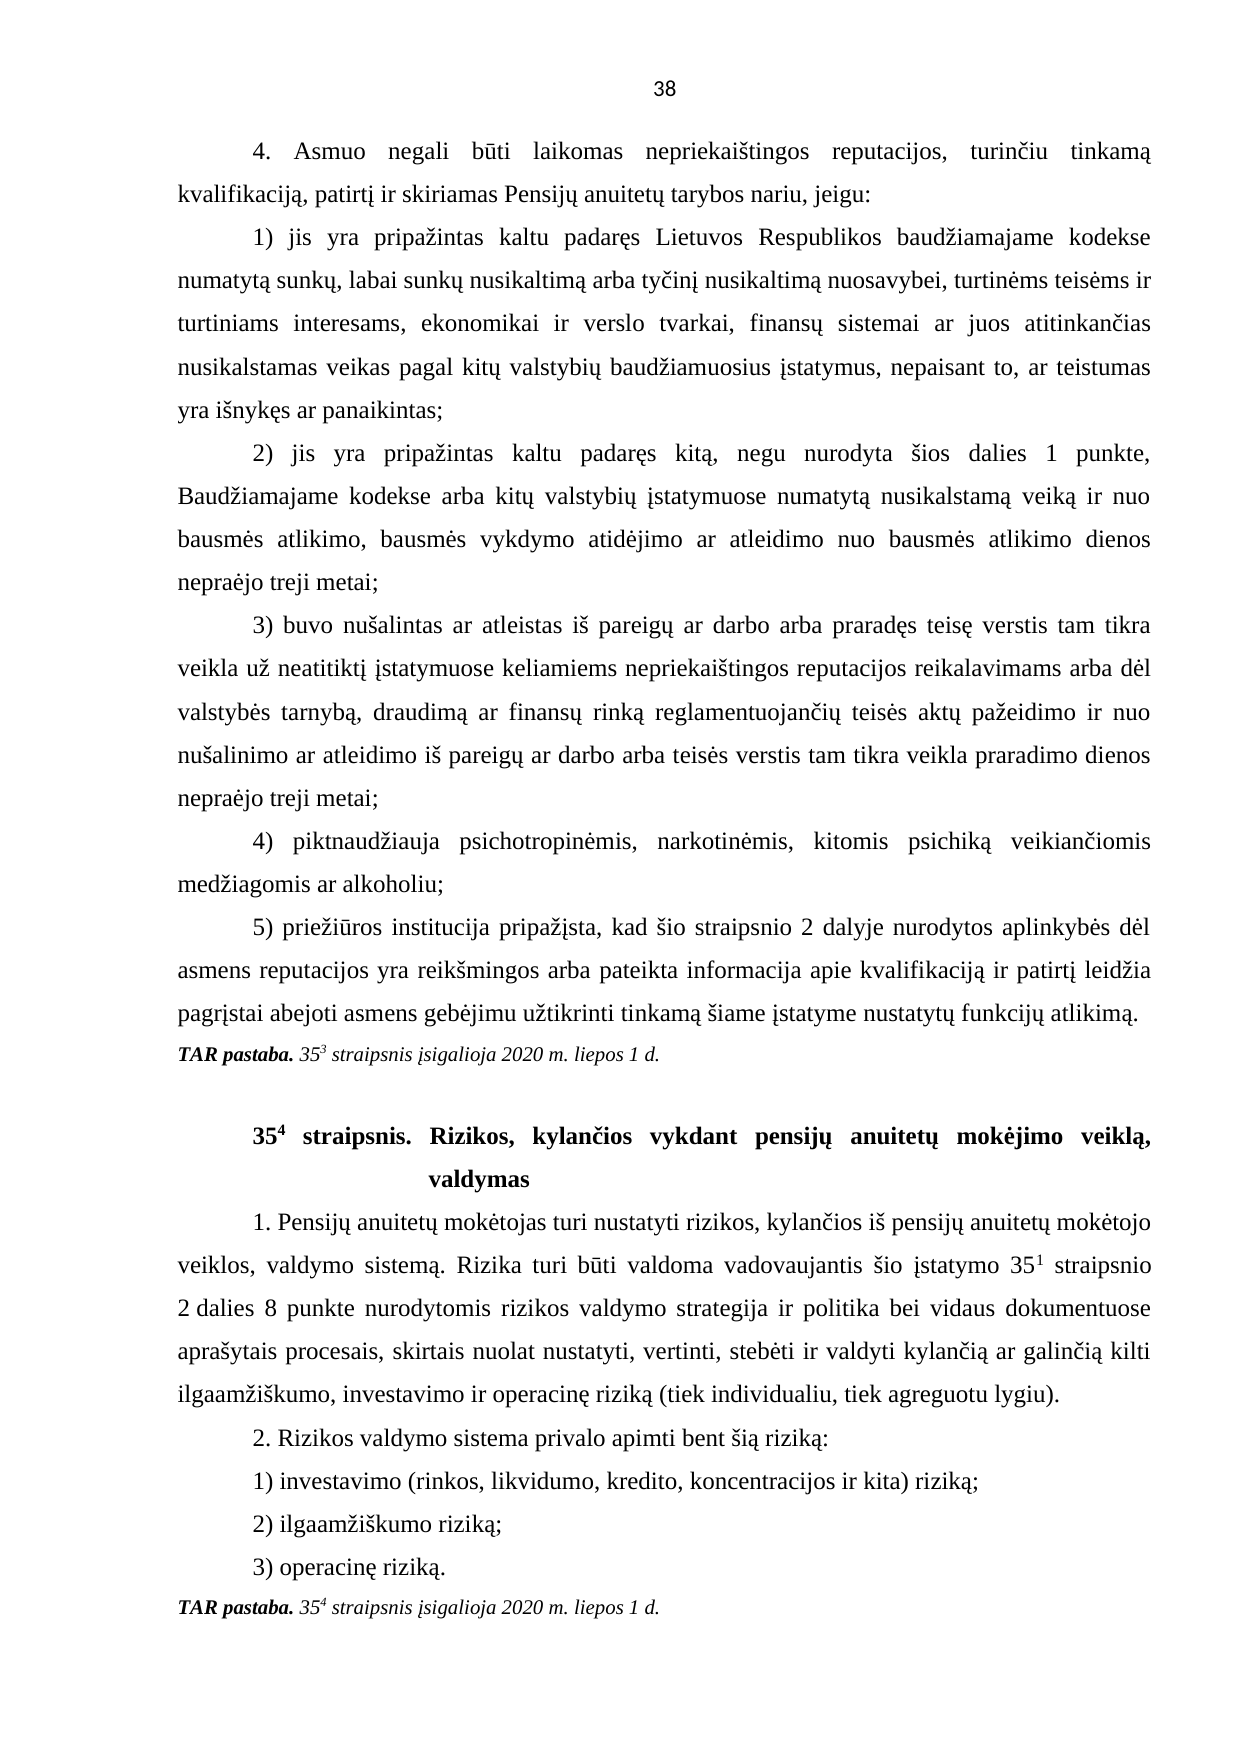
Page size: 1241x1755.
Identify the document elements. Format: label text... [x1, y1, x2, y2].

text 2) jis yra pripažintas kaltu padaręs kitą, negu nurodyta šios dalies 1 punkte, Baudžiamajame kodekse arba kitų valstybių įstatymuose numatytą nusikalstamą veiką ir nuo bausmės atlikimo, bausmės vykdymo atidėjimo ar atleidimo nuo bausmės atlikimo dienos nepraėjo treji metai; [177, 438, 1152, 596]
text 3) operacinę riziką. [177, 1552, 1152, 1581]
text 4) piktnaudžiauja psichotropinėmis, narkotinėmis, kitomis psichiką veikiančiomis medžiagomis ar alkoholiu; [177, 826, 1152, 898]
text 1. Pensijų anuitetų mokėtojas turi nustatyti rizikos, kylančios iš pensijų anuitetų mokėtojo veiklos, valdymo sistemą. Rizika turi būti valdoma vadovaujantis šio įstatymo 351 straipsnio 2 dalies 8 punkte nurodytomis rizikos valdymo strategija ir politika bei vidaus dokumentuose aprašytais procesais, skirtais nuolat nustatyti, vertinti, stebėti ir valdyti kylančią ar galinčią kilti ilgaamžiškumo, investavimo ir operacinę riziką (tiek individualiu, tiek agreguotu lygiu). [177, 1207, 1152, 1408]
text 1) jis yra pripažintas kaltu padaręs Lietuvos Respublikos baudžiamajame kodekse numatytą sunkų, labai sunkų nusikaltimą arba tyčinį nusikaltimą nuosavybei, turtinėms teisėms ir turtiniams interesams, ekonomikai ir verslo tvarkai, finansų sistemai ar juos atitinkančias nusikalstamas veikas pagal kitų valstybių baudžiamuosius įstatymus, nepaisant to, ar teistumas yra išnykęs ar panaikintas; [177, 222, 1152, 423]
text 4. Asmuo negali būti laikomas nepriekaištingos reputacijos, turinčiu tinkamą kvalifikaciją, patirtį ir skiriamas Pensijų anuitetų tarybos nariu, jeigu: [177, 136, 1152, 208]
text TAR pastaba. 354 straipsnis įsigalioja 2020 m. liepos 1 d. [177, 1595, 1152, 1619]
text 2) ilgaamžiškumo riziką; [177, 1509, 1152, 1538]
text 2. Rizikos valdymo sistema privalo apimti bent šią riziką: [177, 1423, 1152, 1451]
text 3) buvo nušalintas ar atleistas iš pareigų ar darbo arba praradęs teisę verstis tam tikra veikla už neatitiktį įstatymuose keliamiems nepriekaištingos reputacijos reikalavimams arba dėl valstybės tarnybą, draudimą ar finansų rinką reglamentuojančių teisės aktų pažeidimo ir nuo nušalinimo ar atleidimo iš pareigų ar darbo arba teisės verstis tam tikra veikla praradimo dienos nepraėjo treji metai; [177, 610, 1152, 812]
text 354 straipsnis. Rizikos, kylančios vykdant pensijų anuitetų mokėjimo veiklą, valdymas [252, 1121, 1152, 1193]
text 5) priežiūros institucija pripažįsta, kad šio straipsnio 2 dalyje nurodytos aplinkybės dėl asmens reputacijos yra reikšmingos arba pateikta informacija apie kvalifikaciją ir patirtį leidžia pagrįstai abejoti asmens gebėjimu užtikrinti tinkamą šiame įstatyme nustatytų funkcijų atlikimą. [177, 912, 1152, 1027]
text 1) investavimo (rinkos, likvidumo, kredito, koncentracijos ir kita) riziką; [177, 1466, 1152, 1494]
text TAR pastaba. 353 straipsnis įsigalioja 2020 m. liepos 1 d. [177, 1042, 1152, 1066]
